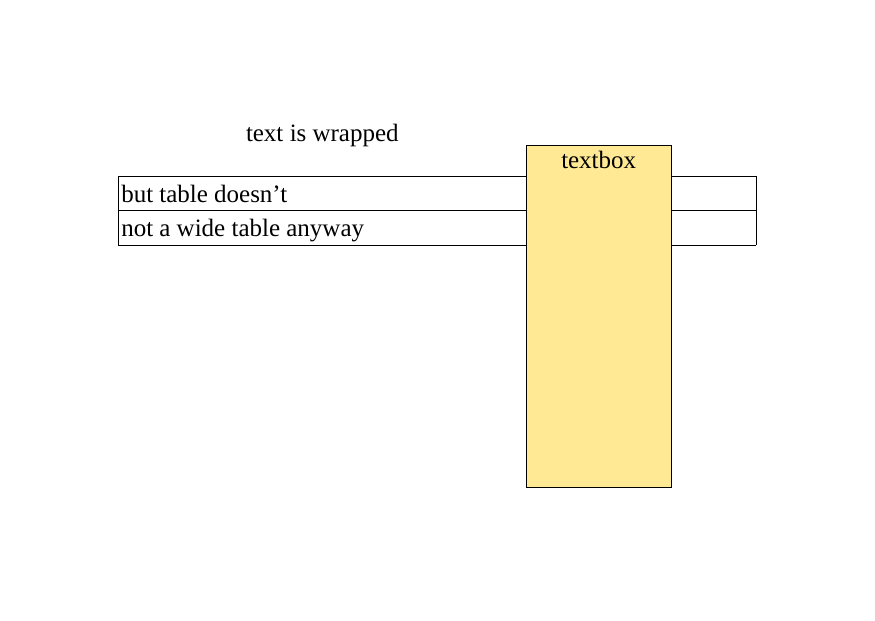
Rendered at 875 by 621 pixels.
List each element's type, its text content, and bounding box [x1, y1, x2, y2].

table_header [672, 177, 756, 210]
text text is wrapped [118, 118, 756, 147]
table_header but table doesn’t [119, 177, 526, 210]
table_cell [672, 211, 756, 245]
table_cell not a wide table anyway [119, 211, 526, 245]
